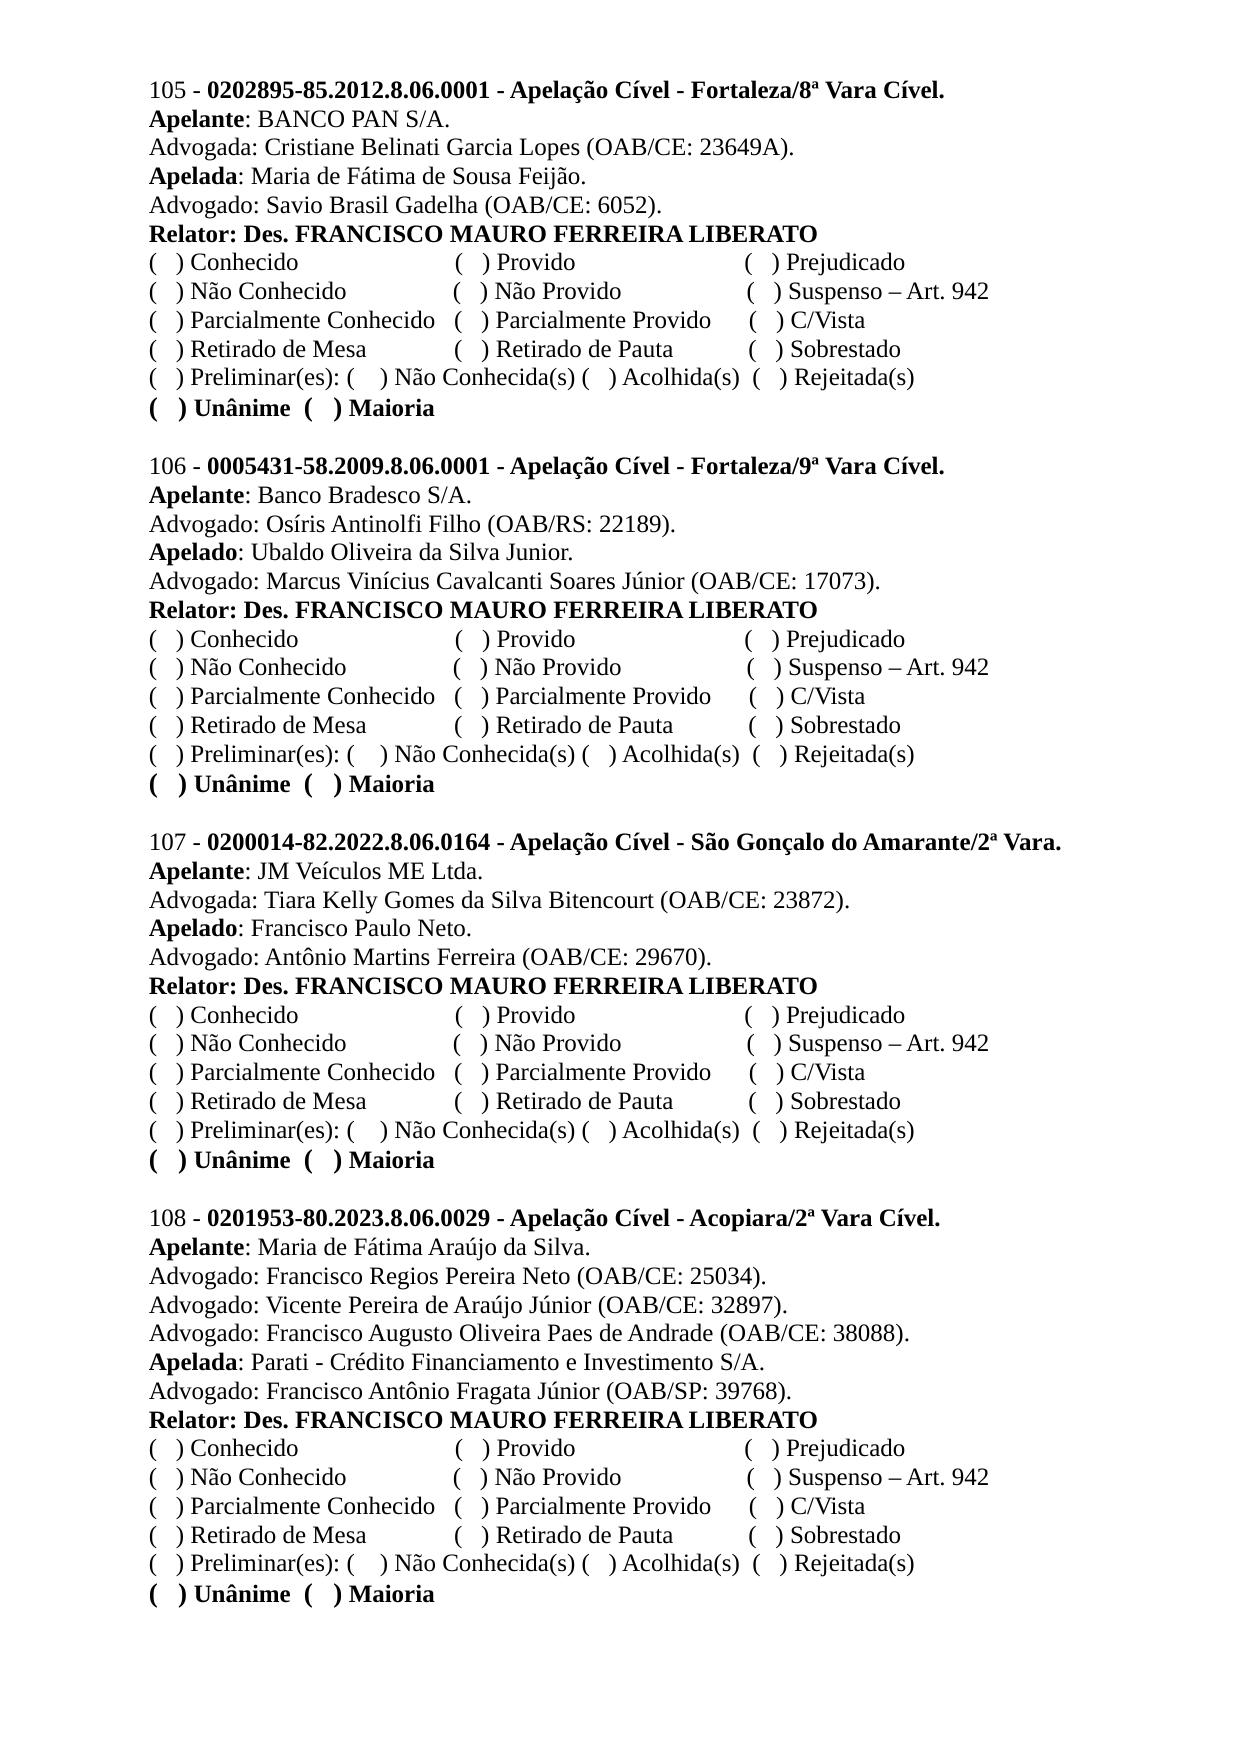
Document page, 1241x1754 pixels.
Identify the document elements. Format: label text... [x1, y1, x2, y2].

text ( ) Unânime ( ) Maioria [148, 767, 1158, 798]
text ( ) Unânime ( ) Maioria [148, 1577, 1158, 1608]
text Apelada: Maria de Fátima de Sousa Feijão. [148, 161, 1141, 190]
text ( ) Parcialmente Conhecido ( ) Parcialmente Provido ( ) C/Vista [148, 1491, 1158, 1520]
text ( ) Retirado de Mesa ( ) Retirado de Pauta ( ) Sobrestado [148, 1520, 1158, 1548]
text Apelado: Francisco Paulo Neto. [148, 913, 1141, 942]
text Apelante: Maria de Fátima Araújo da Silva. [148, 1232, 1141, 1261]
text ( ) Unânime ( ) Maioria [148, 391, 1158, 422]
text 107 - 0200014-82.2022.8.06.0164 - Apelação Cível - São Gonçalo do Amarante/2ª Vara. [148, 827, 1141, 856]
text Relator: Des. FRANCISCO MAURO FERREIRA LIBERATO [148, 595, 1141, 624]
text ( ) Não Conhecido ( ) Não Provido ( ) Suspenso – Art. 942 [148, 1028, 1158, 1057]
text Apelada: Parati - Crédito Financiamento e Investimento S/A. [148, 1347, 1141, 1376]
text ( ) Não Conhecido ( ) Não Provido ( ) Suspenso – Art. 942 [148, 652, 1158, 681]
text ( ) Retirado de Mesa ( ) Retirado de Pauta ( ) Sobrestado [148, 334, 1158, 362]
text Apelante: Banco Bradesco S/A. [148, 480, 1141, 509]
text ( ) Retirado de Mesa ( ) Retirado de Pauta ( ) Sobrestado [148, 1086, 1158, 1115]
text ( ) Conhecido ( ) Provido ( ) Prejudicado [148, 247, 1141, 276]
text ( ) Preliminar(es): ( ) Não Conhecida(s) ( ) Acolhida(s) ( ) Rejeitada(s) [148, 1548, 1158, 1577]
text ( ) Parcialmente Conhecido ( ) Parcialmente Provido ( ) C/Vista [148, 681, 1158, 710]
text 105 - 0202895-85.2012.8.06.0001 - Apelação Cível - Fortaleza/8ª Vara Cível. [148, 75, 1141, 104]
text ( ) Conhecido ( ) Provido ( ) Prejudicado [148, 1433, 1141, 1462]
text Relator: Des. FRANCISCO MAURO FERREIRA LIBERATO [148, 971, 1141, 1000]
text ( ) Parcialmente Conhecido ( ) Parcialmente Provido ( ) C/Vista [148, 305, 1158, 334]
text Apelado: Ubaldo Oliveira da Silva Junior. [148, 537, 1141, 566]
text 108 - 0201953-80.2023.8.06.0029 - Apelação Cível - Acopiara/2ª Vara Cível. [148, 1203, 1141, 1232]
text 106 - 0005431-58.2009.8.06.0001 - Apelação Cível - Fortaleza/9ª Vara Cível. [148, 451, 1141, 480]
text ( ) Conhecido ( ) Provido ( ) Prejudicado [148, 1000, 1141, 1028]
text Advogado: Francisco Antônio Fragata Júnior (OAB/SP: 39768). [148, 1376, 1141, 1405]
text ( ) Não Conhecido ( ) Não Provido ( ) Suspenso – Art. 942 [148, 1462, 1158, 1491]
text ( ) Não Conhecido ( ) Não Provido ( ) Suspenso – Art. 942 [148, 276, 1158, 305]
text Advogado: Francisco Augusto Oliveira Paes de Andrade (OAB/CE: 38088). [148, 1318, 1141, 1347]
text Advogada: Cristiane Belinati Garcia Lopes (OAB/CE: 23649A). [148, 132, 1141, 161]
text ( ) Preliminar(es): ( ) Não Conhecida(s) ( ) Acolhida(s) ( ) Rejeitada(s) [148, 739, 1158, 767]
text Advogado: Osíris Antinolfi Filho (OAB/RS: 22189). [148, 509, 1141, 537]
text ( ) Unânime ( ) Maioria [148, 1143, 1158, 1175]
text ( ) Preliminar(es): ( ) Não Conhecida(s) ( ) Acolhida(s) ( ) Rejeitada(s) [148, 362, 1158, 391]
text ( ) Retirado de Mesa ( ) Retirado de Pauta ( ) Sobrestado [148, 710, 1158, 739]
text Advogado: Vicente Pereira de Araújo Júnior (OAB/CE: 32897). [148, 1290, 1141, 1318]
text ( ) Preliminar(es): ( ) Não Conhecida(s) ( ) Acolhida(s) ( ) Rejeitada(s) [148, 1115, 1158, 1143]
text Advogado: Antônio Martins Ferreira (OAB/CE: 29670). [148, 942, 1141, 971]
text Advogado: Marcus Vinícius Cavalcanti Soares Júnior (OAB/CE: 17073). [148, 566, 1141, 595]
text Advogado: Savio Brasil Gadelha (OAB/CE: 6052). [148, 190, 1141, 219]
text Advogada: Tiara Kelly Gomes da Silva Bitencourt (OAB/CE: 23872). [148, 885, 1141, 913]
text Advogado: Francisco Regios Pereira Neto (OAB/CE: 25034). [148, 1261, 1141, 1290]
text Apelante: JM Veículos ME Ltda. [148, 856, 1141, 885]
text Relator: Des. FRANCISCO MAURO FERREIRA LIBERATO [148, 1405, 1141, 1433]
text ( ) Conhecido ( ) Provido ( ) Prejudicado [148, 624, 1141, 652]
text Relator: Des. FRANCISCO MAURO FERREIRA LIBERATO [148, 219, 1141, 247]
text ( ) Parcialmente Conhecido ( ) Parcialmente Provido ( ) C/Vista [148, 1057, 1158, 1086]
text Apelante: BANCO PAN S/A. [148, 104, 1141, 132]
